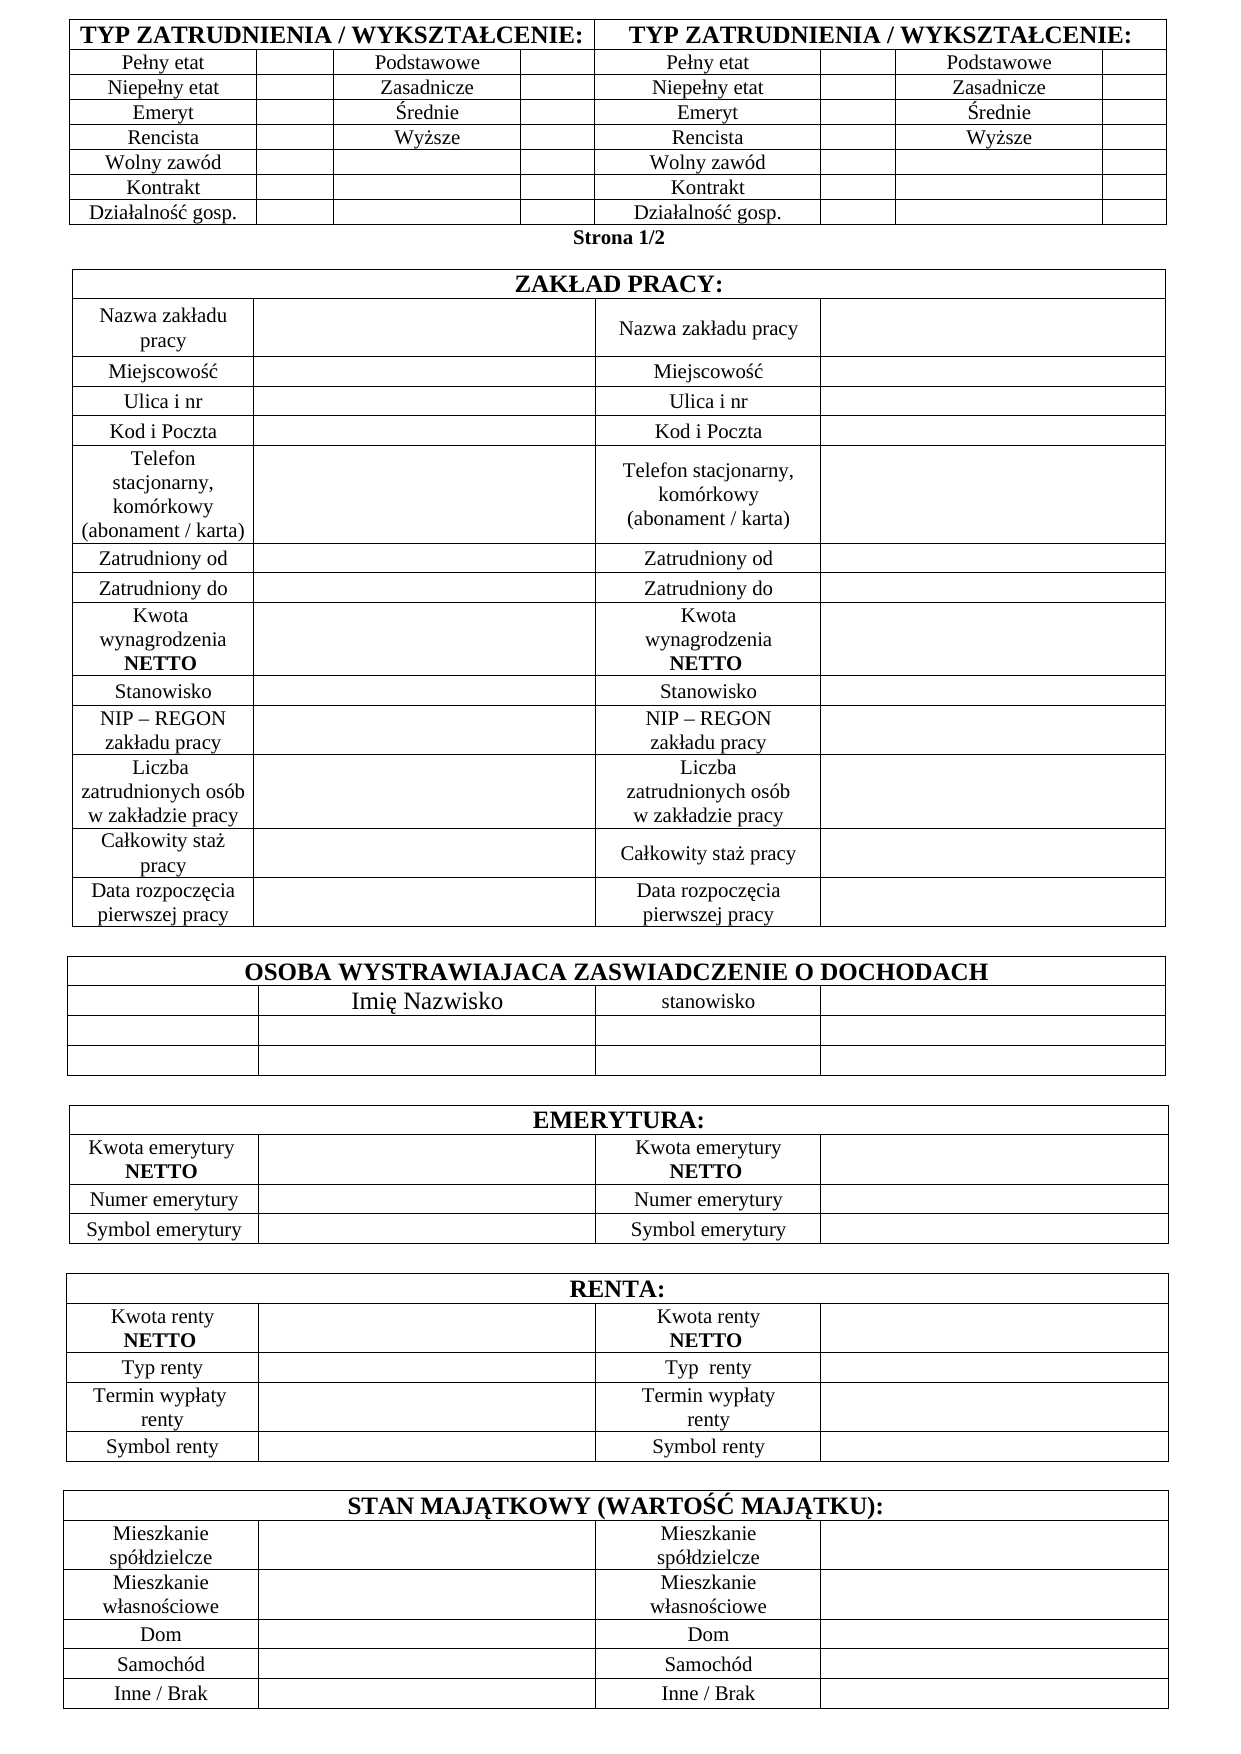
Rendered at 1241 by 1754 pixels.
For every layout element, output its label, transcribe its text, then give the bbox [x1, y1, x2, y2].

table_cell NIP – REGON zakładu pracy [73, 706, 253, 754]
table_cell Mieszkanie własnościowe [64, 1570, 258, 1618]
table_cell [254, 299, 595, 356]
table_cell Kwota renty NETTO [67, 1304, 258, 1352]
table_cell Emeryt [70, 100, 256, 124]
table_cell Zatrudniony od [596, 544, 820, 572]
table_cell [259, 1620, 595, 1648]
table_cell TYP ZATRUDNIENIA / WYKSZTAŁCENIE: [595, 20, 1166, 48]
table_cell [257, 125, 333, 149]
table_cell [821, 1046, 1165, 1075]
table_cell Wyższe [334, 125, 520, 149]
table_cell Telefon stacjonarny, komórkowy (abonament / karta) [73, 446, 253, 542]
table_cell Mieszkanie własnościowe [596, 1570, 820, 1618]
table_cell [821, 544, 1165, 572]
table_header OSOBA WYSTRAWIAJACA ZASWIADCZENIE O DOCHODACH [68, 957, 1165, 985]
table_cell Liczba zatrudnionych osób w zakładzie pracy [73, 755, 253, 827]
table_cell [259, 1135, 595, 1183]
table_cell Kwota emerytury NETTO [70, 1135, 258, 1183]
table_cell [821, 706, 1165, 754]
table_cell Symbol emerytury [596, 1214, 820, 1243]
table_cell Kwota emerytury NETTO [596, 1135, 820, 1183]
table_cell Stanowisko [73, 676, 253, 705]
table_cell [821, 676, 1165, 705]
table_cell Podstawowe [896, 50, 1102, 74]
table_cell Średnie [334, 100, 520, 124]
table_cell [821, 125, 895, 149]
table_cell Stanowisko [596, 676, 820, 705]
table_cell Symbol emerytury [70, 1214, 258, 1243]
table_cell [254, 387, 595, 415]
table_cell [1103, 150, 1166, 174]
table_cell [257, 200, 333, 224]
table_cell Mieszkanie spółdzielcze [596, 1521, 820, 1569]
table_cell [259, 1046, 595, 1075]
table_cell Całkowity staż pracy [596, 829, 820, 877]
table_cell [1103, 125, 1166, 149]
table_cell Kwota renty NETTO [596, 1304, 820, 1352]
table_cell [259, 1570, 595, 1618]
table_cell Rencista [70, 125, 256, 149]
table_cell [1103, 200, 1166, 224]
table_cell [821, 1679, 1168, 1708]
table_cell Dom [64, 1620, 258, 1648]
table_cell [821, 986, 1165, 1015]
table_header ZAKŁAD PRACY: [73, 270, 1165, 298]
table_cell [521, 100, 594, 124]
table_cell Numer emerytury [70, 1185, 258, 1213]
table_cell Ulica i nr [73, 387, 253, 415]
table_cell Rencista [595, 125, 820, 149]
table_cell [821, 1383, 1168, 1431]
table_cell [521, 150, 594, 174]
table_cell Typ renty [67, 1353, 258, 1382]
table_cell Imię Nazwisko [259, 986, 595, 1015]
table_cell Symbol renty [596, 1432, 820, 1461]
table_cell Kwota wynagrodzenia NETTO [73, 603, 253, 675]
table_cell Pełny etat [70, 50, 256, 74]
table_cell Wyższe [896, 125, 1102, 149]
table_cell Zasadnicze [334, 75, 520, 99]
table_cell [821, 1521, 1168, 1569]
table_cell Działalność gosp. [70, 200, 256, 224]
table_cell [821, 1649, 1168, 1678]
table_cell Emeryt [595, 100, 820, 124]
table_cell [334, 175, 520, 199]
table_cell [896, 150, 1102, 174]
table_cell [259, 1521, 595, 1569]
table_cell [821, 150, 895, 174]
table_cell [254, 603, 595, 675]
table_cell Samochód [596, 1649, 820, 1678]
table_cell [821, 446, 1165, 542]
table_cell Mieszkanie spółdzielcze [64, 1521, 258, 1569]
table_cell [259, 1649, 595, 1678]
table_cell [821, 1620, 1168, 1648]
table_cell [896, 200, 1102, 224]
table_cell [821, 755, 1165, 827]
table_cell Zatrudniony od [73, 544, 253, 572]
table_cell Liczba zatrudnionych osób w zakładzie pracy [596, 755, 820, 827]
table_cell [68, 1016, 258, 1045]
table_cell [257, 75, 333, 99]
table_cell Telefon stacjonarny, komórkowy (abonament / karta) [596, 446, 820, 542]
table_cell Ulica i nr [596, 387, 820, 415]
table_cell [821, 573, 1165, 602]
table_cell [254, 357, 595, 386]
table_cell [259, 1185, 595, 1213]
table_cell [821, 50, 895, 74]
table_cell [521, 125, 594, 149]
table_cell Zatrudniony do [73, 573, 253, 602]
table_cell [821, 75, 895, 99]
table_cell Zasadnicze [896, 75, 1102, 99]
table_cell NIP – REGON zakładu pracy [596, 706, 820, 754]
table_cell [821, 1304, 1168, 1352]
table_cell Inne / Brak [596, 1679, 820, 1708]
table_header RENTA: [67, 1274, 1168, 1303]
table_cell [521, 200, 594, 224]
table_cell [254, 573, 595, 602]
table_cell Wolny zawód [595, 150, 820, 174]
table_cell Dom [596, 1620, 820, 1648]
table_cell [821, 878, 1165, 926]
table_cell Niepełny etat [595, 75, 820, 99]
table_cell [521, 75, 594, 99]
table_cell Wolny zawód [70, 150, 256, 174]
table_cell stanowisko [596, 986, 820, 1015]
table_cell [259, 1214, 595, 1243]
table_cell [254, 829, 595, 877]
table_cell [259, 1353, 595, 1382]
table_cell [821, 1016, 1165, 1045]
table_cell Termin wypłaty renty [67, 1383, 258, 1431]
table_cell [254, 706, 595, 754]
table_cell [254, 416, 595, 445]
table_cell [521, 50, 594, 74]
table_cell [259, 1304, 595, 1352]
table_cell Symbol renty [67, 1432, 258, 1461]
table_cell Działalność gosp. [595, 200, 820, 224]
table_cell [821, 1185, 1168, 1213]
table_cell [821, 603, 1165, 675]
table_cell [254, 755, 595, 827]
table_header EMERYTURA: [70, 1106, 1168, 1134]
table_cell [596, 1016, 820, 1045]
table_cell [821, 299, 1165, 356]
table_cell Kod i Poczta [596, 416, 820, 445]
table_cell [821, 1135, 1168, 1183]
table_cell [259, 1432, 595, 1461]
table_cell [259, 1016, 595, 1045]
table_cell [1103, 75, 1166, 99]
table_cell [257, 50, 333, 74]
table_cell [896, 175, 1102, 199]
table_cell [821, 100, 895, 124]
table_cell Typ renty [596, 1353, 820, 1382]
table_cell [257, 150, 333, 174]
table_cell Nazwa zakładu pracy [596, 299, 820, 356]
table_cell Kwota wynagrodzenia NETTO [596, 603, 820, 675]
table_cell [259, 1383, 595, 1431]
table_cell [596, 1046, 820, 1075]
table_cell Termin wypłaty renty [596, 1383, 820, 1431]
table_cell [821, 357, 1165, 386]
table_cell Kod i Poczta [73, 416, 253, 445]
table_cell [259, 1679, 595, 1708]
table_cell [68, 986, 258, 1015]
table_cell [821, 1570, 1168, 1618]
table_cell Podstawowe [334, 50, 520, 74]
table_cell [254, 878, 595, 926]
table_cell [1103, 175, 1166, 199]
table_cell [821, 1432, 1168, 1461]
table_cell [821, 416, 1165, 445]
table_cell [1103, 100, 1166, 124]
table_cell Miejscowość [73, 357, 253, 386]
table_cell Niepełny etat [70, 75, 256, 99]
table_cell Data rozpoczęcia pierwszej pracy [596, 878, 820, 926]
table_cell TYP ZATRUDNIENIA / WYKSZTAŁCENIE: [70, 20, 594, 48]
table_cell [334, 200, 520, 224]
table_cell [254, 676, 595, 705]
table_cell [821, 1353, 1168, 1382]
table_cell Nazwa zakładu pracy [73, 299, 253, 356]
table_cell Całkowity staż pracy [73, 829, 253, 877]
table_cell [821, 1214, 1168, 1243]
table_cell [1103, 50, 1166, 74]
table_cell Kontrakt [595, 175, 820, 199]
table_cell Pełny etat [595, 50, 820, 74]
table_cell Inne / Brak [64, 1679, 258, 1708]
table_cell [254, 446, 595, 542]
text Strona 1/2 [56, 225, 1181, 249]
table_cell Numer emerytury [596, 1185, 820, 1213]
table_cell Miejscowość [596, 357, 820, 386]
table_cell Zatrudniony do [596, 573, 820, 602]
table_cell [821, 387, 1165, 415]
table_cell [257, 175, 333, 199]
table_cell Średnie [896, 100, 1102, 124]
table_cell [334, 150, 520, 174]
table_cell [68, 1046, 258, 1075]
table_cell [254, 544, 595, 572]
table_cell [821, 829, 1165, 877]
table_cell Samochód [64, 1649, 258, 1678]
table_cell [821, 175, 895, 199]
table_cell Data rozpoczęcia pierwszej pracy [73, 878, 253, 926]
table_cell [257, 100, 333, 124]
table_header STAN MAJĄTKOWY (WARTOŚĆ MAJĄTKU): [64, 1491, 1168, 1520]
table_cell [521, 175, 594, 199]
table_cell Kontrakt [70, 175, 256, 199]
table_cell [821, 200, 895, 224]
